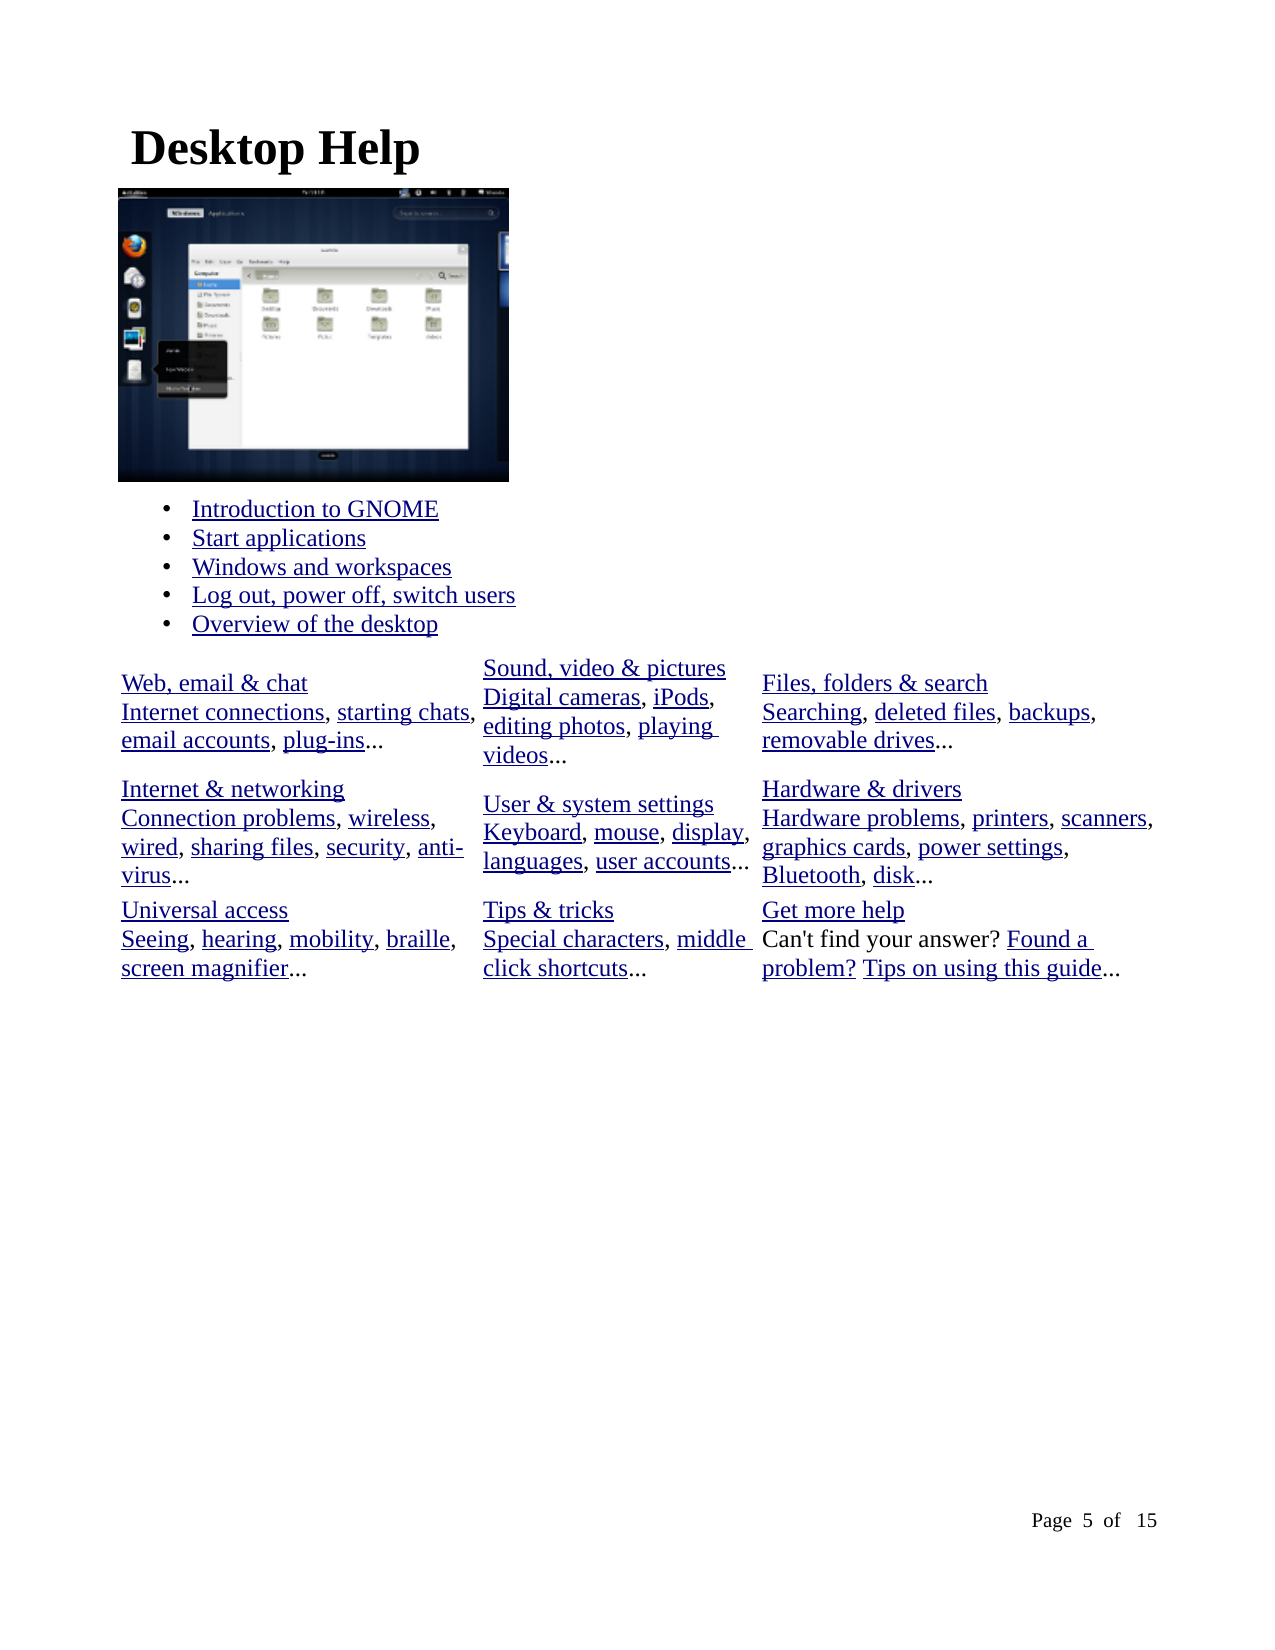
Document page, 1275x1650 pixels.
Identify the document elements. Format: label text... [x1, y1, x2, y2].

table_cell Hardware & drivers Hardware problems, printers, scanners, graphics cards, power settings, Bluetooth, disk... [759, 771, 1157, 892]
table_cell Get more help Can't find your answer? Found a problem? Tips on using this guide... [759, 892, 1157, 984]
table_header Web, email & chat Internet connections, starting chats, email accounts, plug-ins... [118, 651, 480, 771]
table_cell Internet & networking Connection problems, wireless, wired, sharing files, security, anti-virus... [118, 771, 480, 892]
list Introduction to GNOME [162, 494, 1157, 523]
list Log out, power off, switch users [162, 581, 1157, 609]
list Overview of the desktop [162, 609, 1157, 638]
table_header Sound, video & pictures Digital cameras, iPods, editing photos, playing videos... [480, 651, 759, 771]
table_header Files, folders & search Searching, deleted files, backups, removable drives... [759, 651, 1157, 771]
subtitle Desktop Help [118, 118, 1157, 176]
list Start applications [162, 523, 1157, 552]
list Windows and workspaces [162, 552, 1157, 581]
table_cell User & system settings Keyboard, mouse, display, languages, user accounts... [480, 771, 759, 892]
table_cell Universal access Seeing, hearing, mobility, braille, screen magnifier... [118, 892, 480, 984]
picture [118, 188, 509, 482]
table_cell Tips & tricks Special characters, middle click shortcuts... [480, 892, 759, 984]
